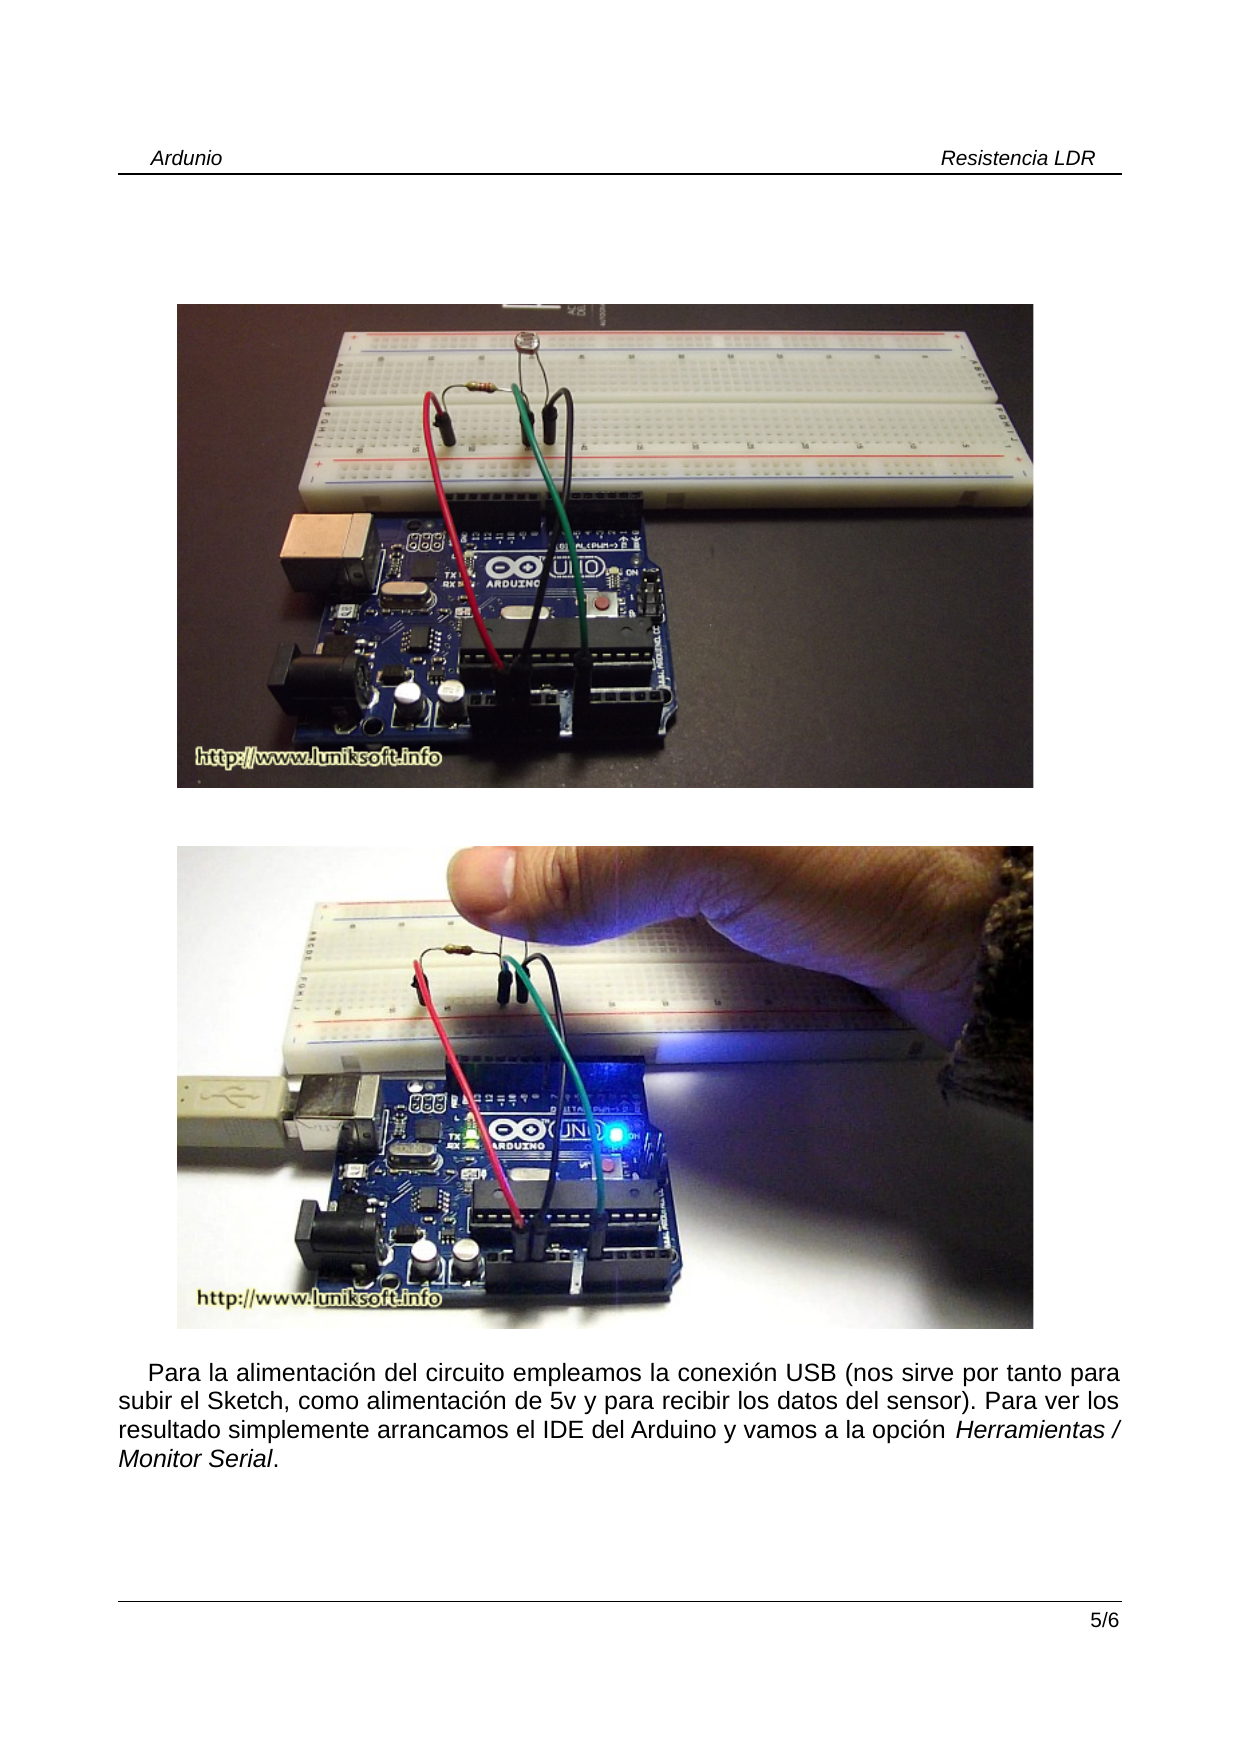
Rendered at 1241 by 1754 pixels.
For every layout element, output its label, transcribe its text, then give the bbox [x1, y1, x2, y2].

text Para la alimentación del circuito empleamos la conexión USB (nos sirve por tanto para subir el Sketch, como alimentación de 5v y para recibir los datos del sensor). Para ver los resultado simplemente arrancamos el IDE del Arduino y vamos a la opción Herramientas / Monitor Serial. [118, 275, 1122, 1473]
picture [177, 846, 1034, 1329]
picture [177, 304, 1034, 788]
